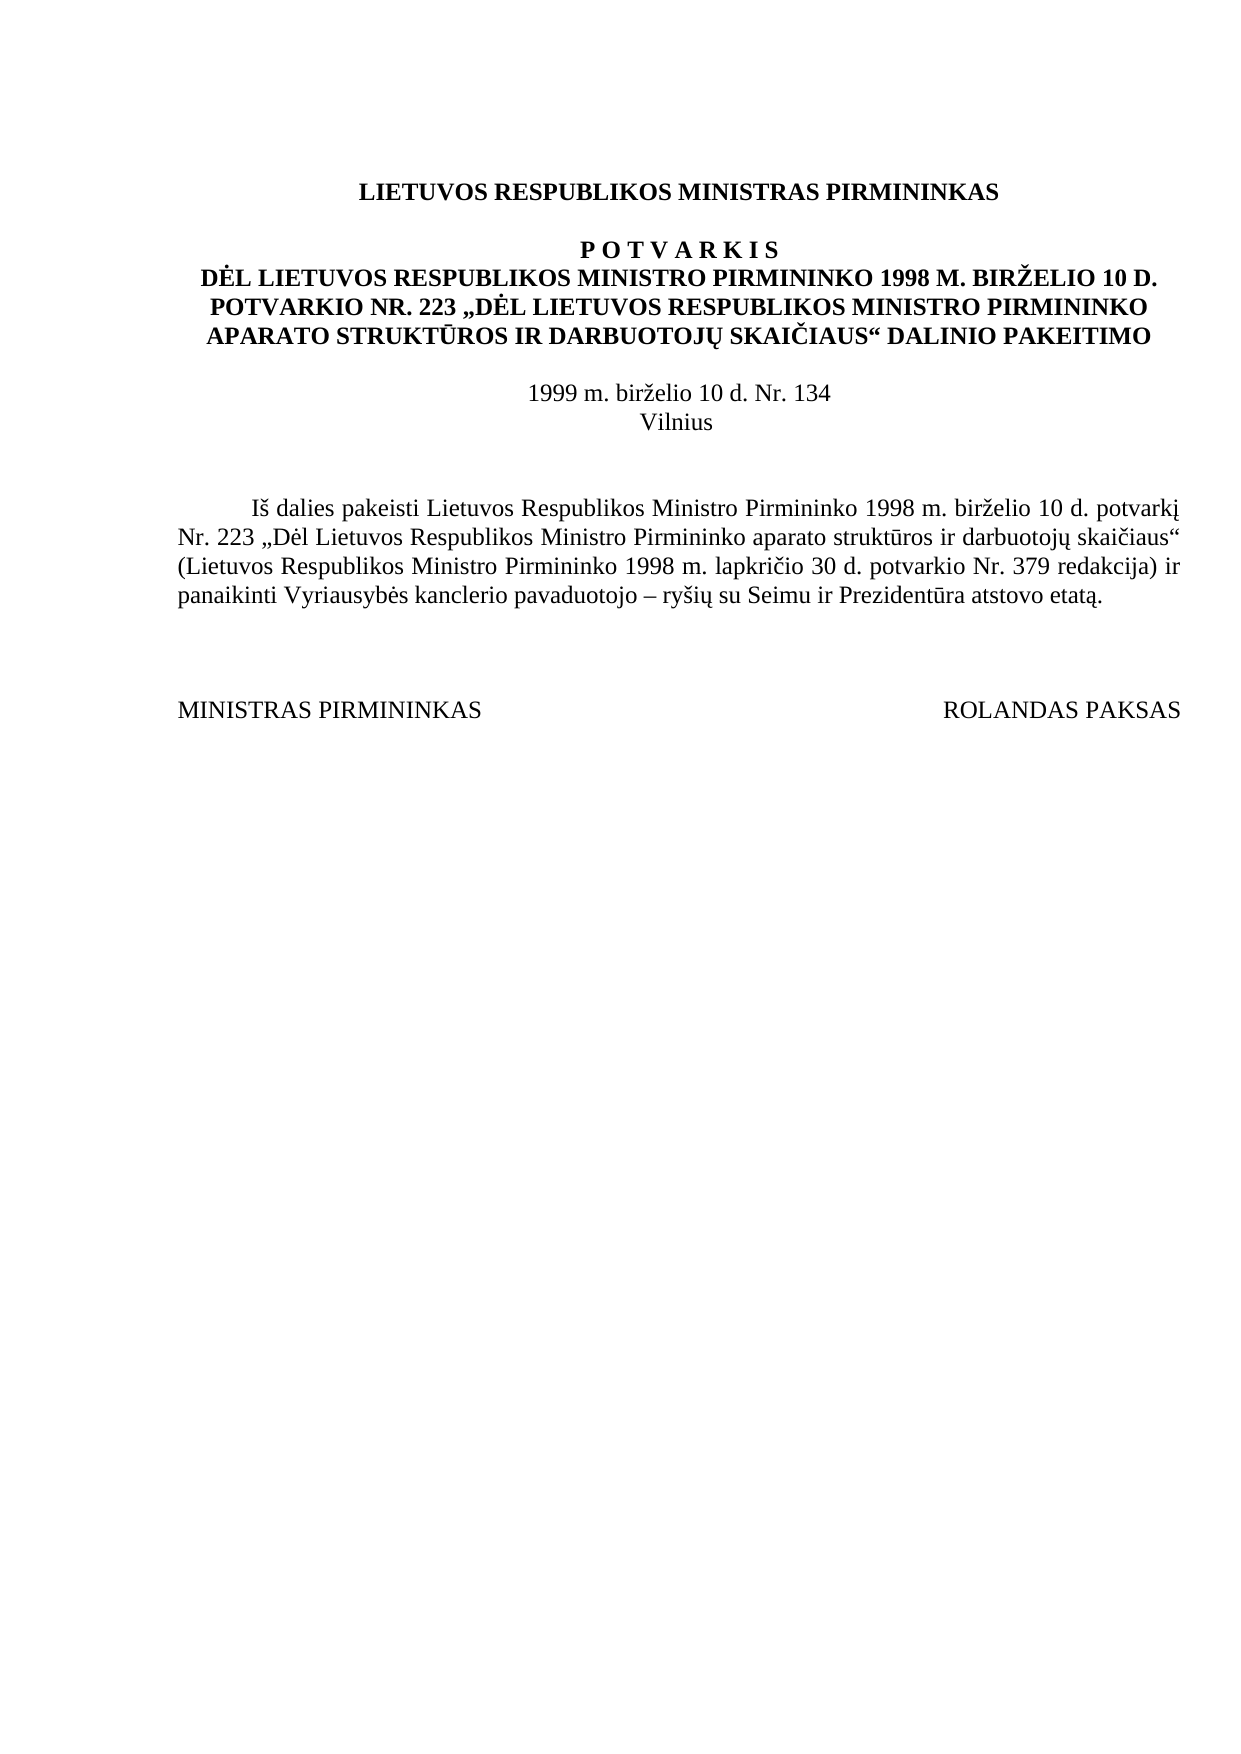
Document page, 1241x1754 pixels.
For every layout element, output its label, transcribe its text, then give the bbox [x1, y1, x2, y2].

text DĖL LIETUVOS RESPUBLIKOS MINISTRO PIRMININKO 1998 M. BIRŽELIO 10 D. POTVARKIO NR. 223 „DĖL LIETUVOS RESPUBLIKOS MINISTRO PIRMININKO APARATO STRUKTŪROS IR DARBUOTOJŲ SKAIČIAUS“ DALINIO PAKEITIMO [177, 263, 1181, 350]
text 1999 m. birželio 10 d. Nr. 134 [177, 378, 1181, 407]
text Iš dalies pakeisti Lietuvos Respublikos Ministro Pirmininko 1998 m. birželio 10 d. potvarkį Nr. 223 „Dėl Lietuvos Respublikos Ministro Pirmininko aparato struktūros ir darbuotojų skaičiaus“ (Lietuvos Respublikos Ministro Pirmininko 1998 m. lapkričio 30 d. potvarkio Nr. 379 redakcija) ir panaikinti Vyriausybės kanclerio pavaduotojo – ryšių su Seimu ir Prezidentūra atstovo etatą. [177, 493, 1181, 608]
text LIETUVOS RESPUBLIKOS MINISTRAS PIRMININKAS [177, 177, 1181, 206]
text MINISTRAS PIRMININKAS ROLANDAS PAKSAS [177, 695, 1181, 723]
text Vilnius [177, 407, 1181, 436]
text P O T V A R K I S [177, 235, 1181, 263]
